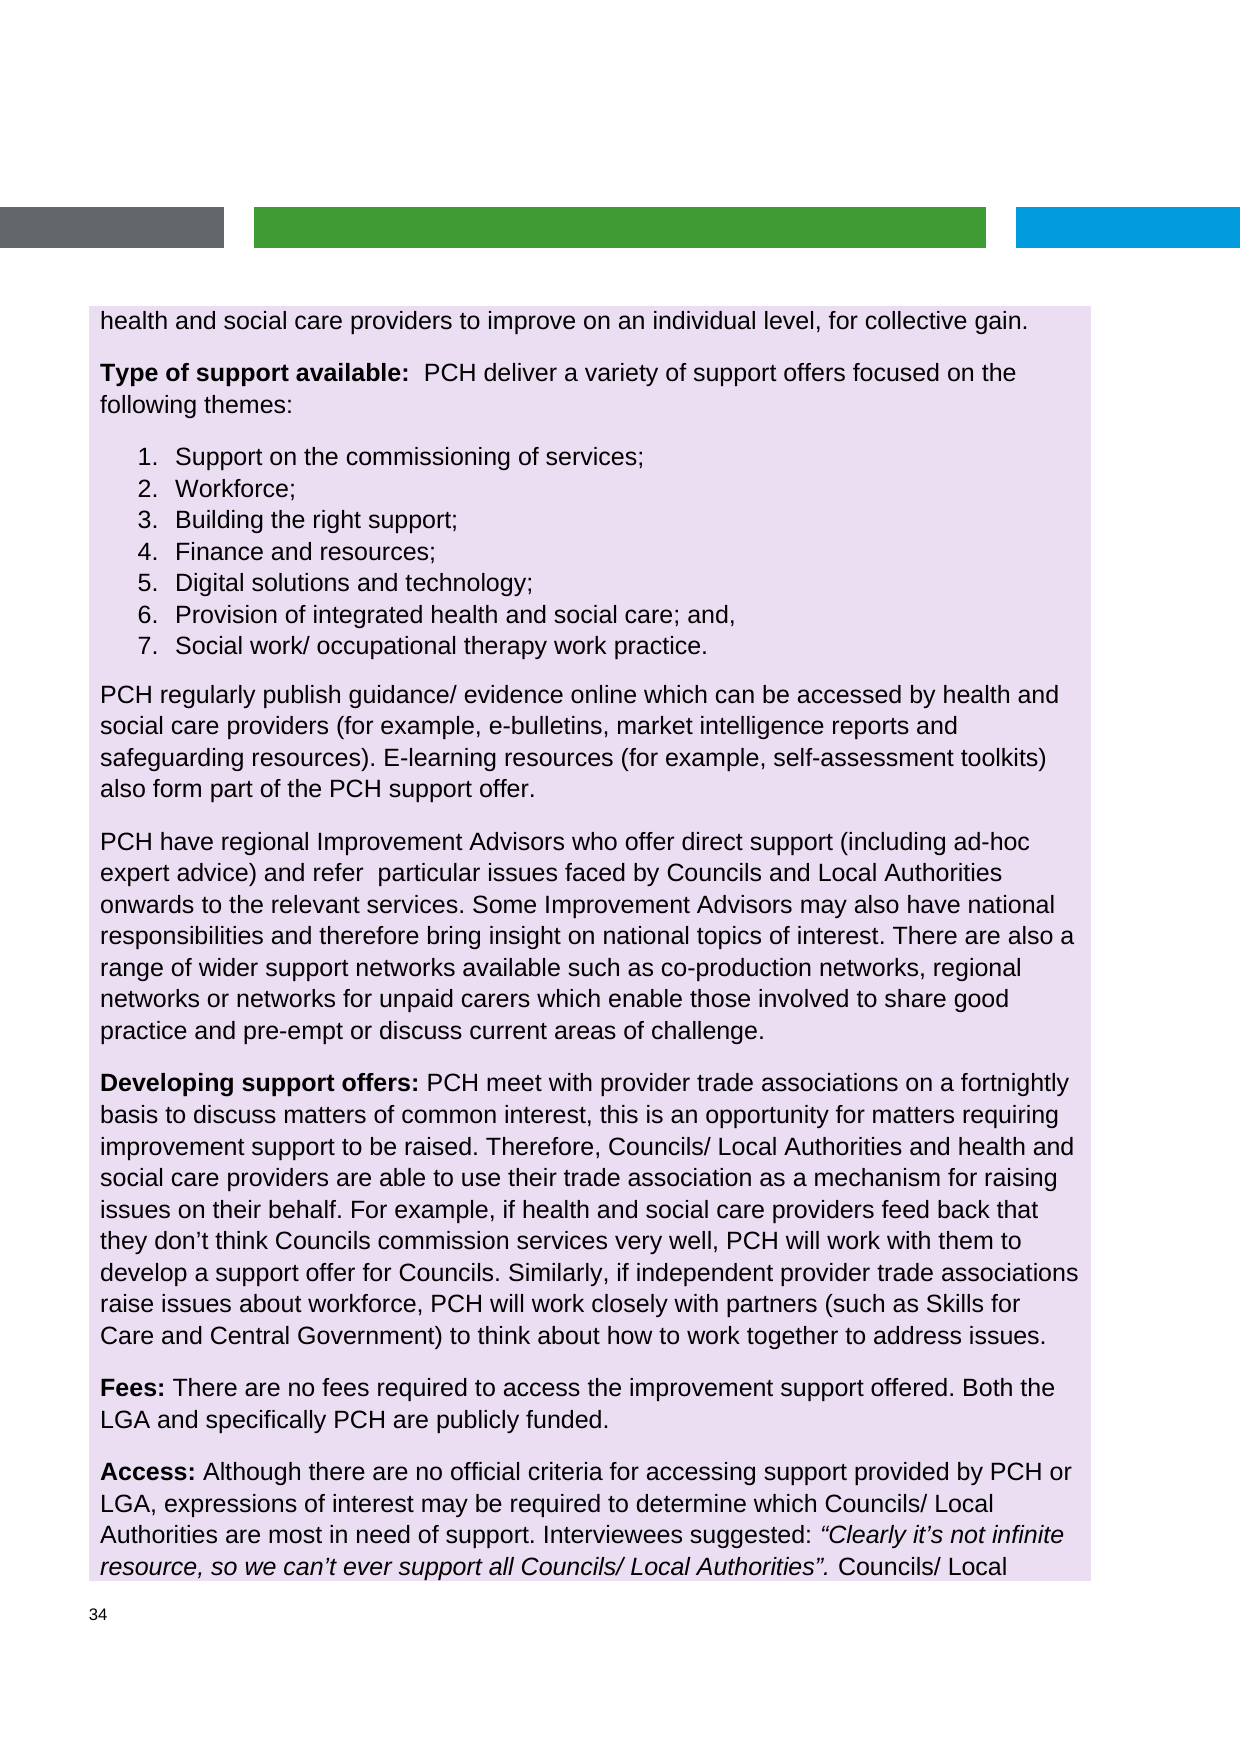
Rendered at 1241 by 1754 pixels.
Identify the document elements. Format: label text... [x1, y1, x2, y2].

table_header health and social care providers to improve on an individual level, for collective gain. Type of support available: PCH deliver a variety of support offers focused on the following themes: Support on the commissioning of services; Workforce; Building the right support; Finance and resources; Digital solutions and technology; Provision of integrated health and social care; and, Social work/ occupational therapy work practice. PCH regularly publish guidance/ evidence online which can be accessed by health and social care providers (for example, e-bulletins, market intelligence reports and safeguarding resources). E-learning resources (for example, self-assessment toolkits) also form part of the PCH support offer. PCH have regional Improvement Advisors who offer direct support (including ad-hoc expert advice) and refer particular issues faced by Councils and Local Authorities onwards to the relevant services. Some Improvement Advisors may also have national responsibilities and therefore bring insight on national topics of interest. There are also a range of wider support networks available such as co-production networks, regional networks or networks for unpaid carers which enable those involved to share good practice and pre-empt or discuss current areas of challenge. Developing support offers: PCH meet with provider trade associations on a fortnightly basis to discuss matters of common interest, this is an opportunity for matters requiring improvement support to be raised. Therefore, Councils/ Local Authorities and health and social care providers are able to use their trade association as a mechanism for raising issues on their behalf. For example, if health and social care providers feed back that they don’t think Councils commission services very well, PCH will work with them to develop a support offer for Councils. Similarly, if independent provider trade associations raise issues about workforce, PCH will work closely with partners (such as Skills for Care and Central Government) to think about how to work together to address issues. Fees: There are no fees required to access the improvement support offered. Both the LGA and specifically PCH are publicly funded. Access: Although there are no official criteria for accessing support provided by PCH or LGA, expressions of interest may be required to determine which Councils/ Local Authorities are most in need of support. Interviewees suggested: “Clearly it’s not infinite resource, so we can’t ever support all Councils/ Local Authorities”. Councils/ Local [89, 306, 1091, 1581]
